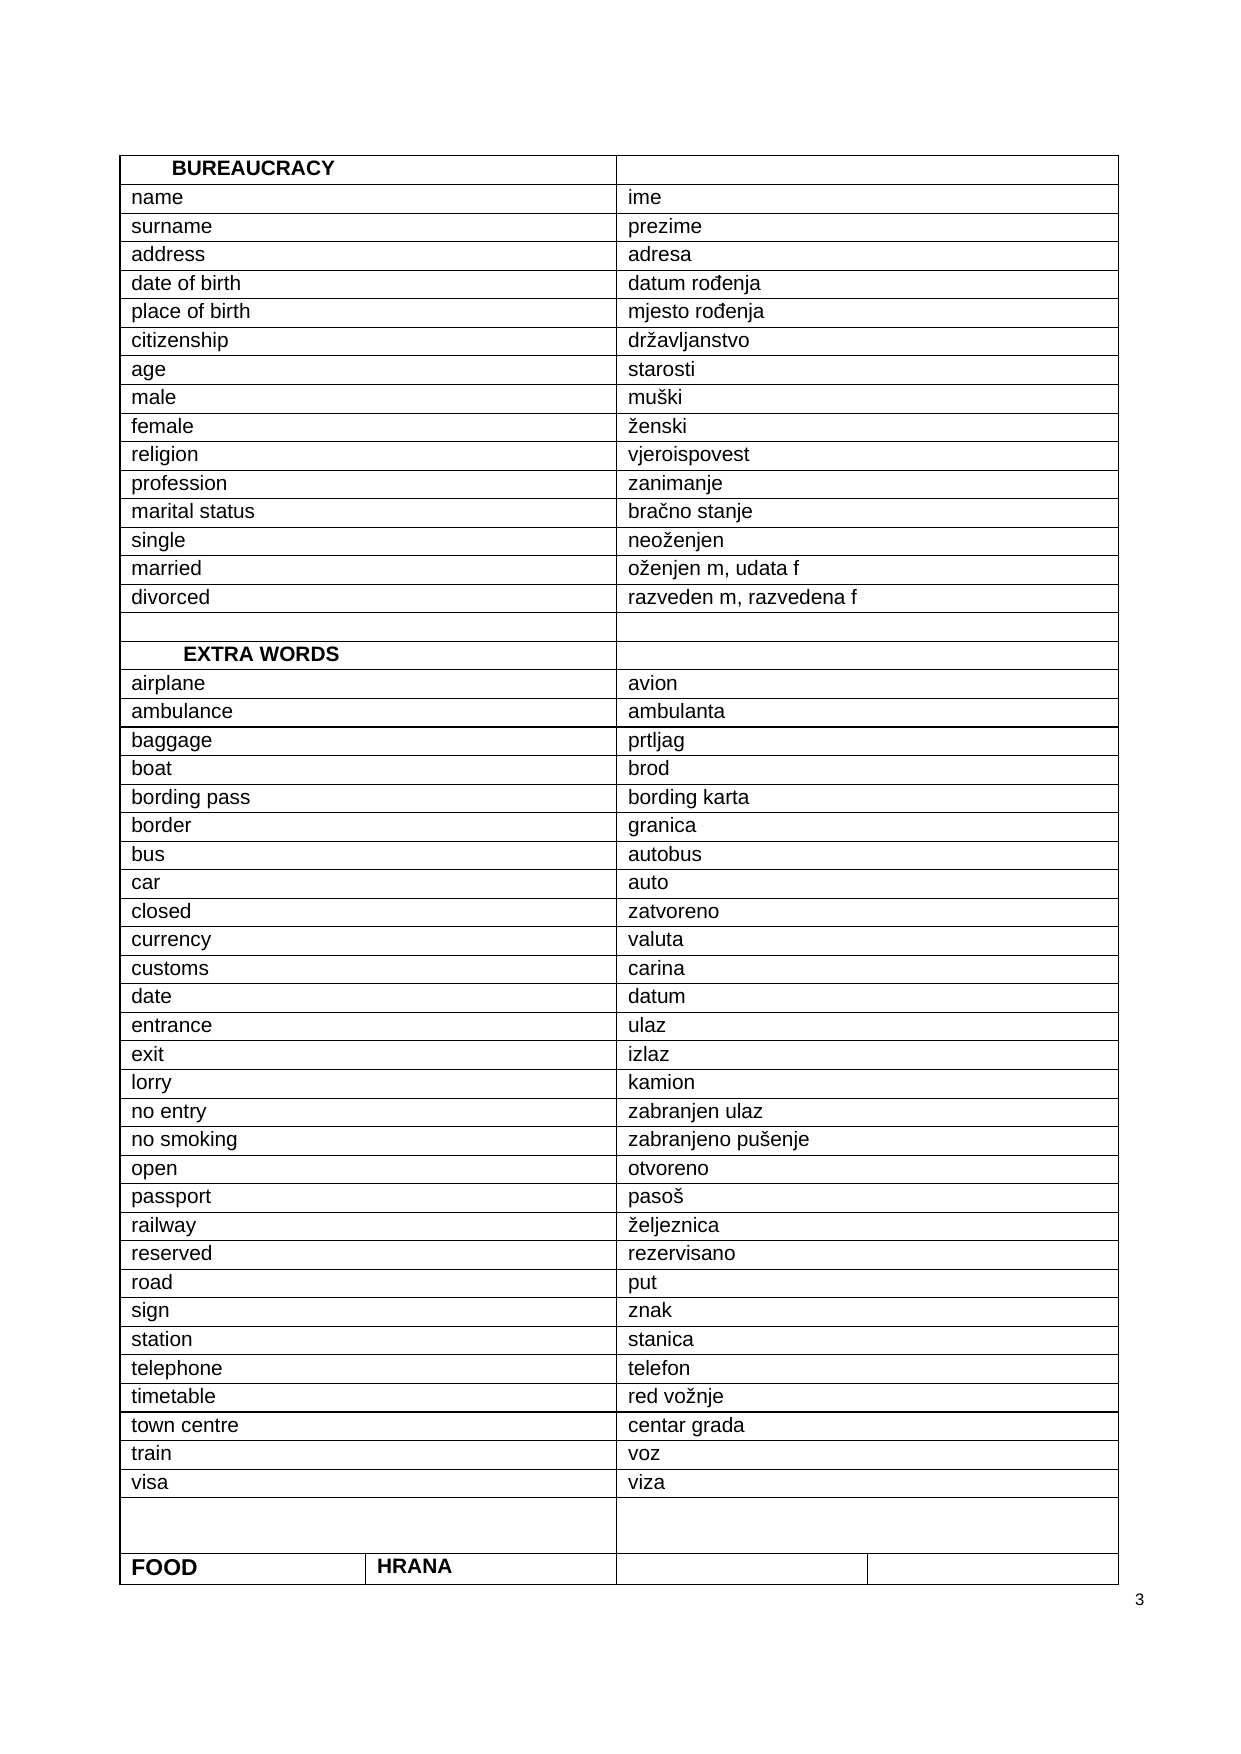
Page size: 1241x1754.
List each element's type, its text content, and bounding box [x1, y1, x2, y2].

table_cell married [121, 556, 616, 584]
table_cell viza [617, 1470, 1118, 1497]
table_cell name [121, 185, 616, 213]
table_cell avion [617, 670, 1118, 698]
table_cell visa [121, 1470, 616, 1497]
table_cell centar grada [617, 1413, 1118, 1440]
table_cell lorry [121, 1070, 616, 1097]
table_cell [121, 1498, 616, 1553]
table_cell airplane [121, 670, 616, 698]
table_cell bording pass [121, 785, 616, 812]
table_cell datum rođenja [617, 271, 1118, 298]
table_cell [868, 1554, 1118, 1584]
table_cell male [121, 385, 616, 412]
table_cell age [121, 356, 616, 384]
table_cell entrance [121, 1013, 616, 1040]
table_cell date of birth [121, 271, 616, 298]
table_cell customs [121, 956, 616, 983]
table_cell baggage [121, 728, 616, 755]
table_cell passport [121, 1184, 616, 1212]
table_cell znak [617, 1298, 1118, 1326]
table_cell female [121, 414, 616, 441]
table_cell adresa [617, 242, 1118, 270]
table_cell pasoš [617, 1184, 1118, 1212]
table_cell no entry [121, 1099, 616, 1126]
table_cell road [121, 1270, 616, 1297]
table_cell auto [617, 870, 1118, 898]
table_cell sign [121, 1298, 616, 1326]
table_cell carina [617, 956, 1118, 983]
table_cell [617, 613, 1118, 641]
table_cell single [121, 528, 616, 555]
table_cell place of birth [121, 299, 616, 327]
table_cell profession [121, 471, 616, 498]
table_cell currency [121, 927, 616, 955]
table_cell vjeroispovest [617, 442, 1118, 469]
table_cell zabranjen ulaz [617, 1099, 1118, 1126]
table_cell kamion [617, 1070, 1118, 1097]
table_cell HRANA [366, 1554, 616, 1584]
table_cell [121, 613, 616, 641]
table_cell bus [121, 842, 616, 869]
table_cell exit [121, 1041, 616, 1069]
table_cell bračno stanje [617, 499, 1118, 527]
table_header BUREAUCRACY [121, 156, 616, 184]
table_cell religion [121, 442, 616, 469]
table_cell prtljag [617, 728, 1118, 755]
table_cell open [121, 1156, 616, 1183]
table_cell [617, 642, 1118, 669]
table_cell boat [121, 756, 616, 783]
table_cell address [121, 242, 616, 270]
table_cell zatvoreno [617, 899, 1118, 926]
table_cell rezervisano [617, 1241, 1118, 1269]
table_cell starosti [617, 356, 1118, 384]
table_cell bording karta [617, 785, 1118, 812]
table_cell ambulance [121, 699, 616, 726]
table_cell citizenship [121, 328, 616, 355]
table_cell red vožnje [617, 1384, 1118, 1411]
table_cell divorced [121, 585, 616, 612]
table_cell marital status [121, 499, 616, 527]
table_cell željeznica [617, 1213, 1118, 1240]
table_cell closed [121, 899, 616, 926]
table_cell oženjen m, udata f [617, 556, 1118, 584]
table_cell railway [121, 1213, 616, 1240]
table_cell put [617, 1270, 1118, 1297]
table_cell timetable [121, 1384, 616, 1411]
table_cell car [121, 870, 616, 898]
table_cell ambulanta [617, 699, 1118, 726]
table_header [617, 156, 1118, 184]
table_cell neoženjen [617, 528, 1118, 555]
table_cell muški [617, 385, 1118, 412]
table_cell državljanstvo [617, 328, 1118, 355]
table_cell [617, 1554, 867, 1584]
table_cell EXTRA WORDS [121, 642, 616, 669]
table_cell valuta [617, 927, 1118, 955]
table_cell otvoreno [617, 1156, 1118, 1183]
table_cell ime [617, 185, 1118, 213]
table_cell train [121, 1441, 616, 1468]
table_cell station [121, 1327, 616, 1354]
table_cell reserved [121, 1241, 616, 1269]
table_cell datum [617, 984, 1118, 1012]
table_cell date [121, 984, 616, 1012]
table_cell ženski [617, 414, 1118, 441]
table_cell stanica [617, 1327, 1118, 1354]
table_cell granica [617, 813, 1118, 841]
table_cell telefon [617, 1355, 1118, 1383]
table_cell telephone [121, 1355, 616, 1383]
table_cell mjesto rođenja [617, 299, 1118, 327]
table_cell izlaz [617, 1041, 1118, 1069]
table_cell autobus [617, 842, 1118, 869]
table_cell voz [617, 1441, 1118, 1468]
table_cell [617, 1498, 1118, 1553]
table_cell town centre [121, 1413, 616, 1440]
table_cell zanimanje [617, 471, 1118, 498]
table_cell ulaz [617, 1013, 1118, 1040]
table_cell prezime [617, 214, 1118, 241]
table_cell border [121, 813, 616, 841]
table_cell surname [121, 214, 616, 241]
table_cell zabranjeno pušenje [617, 1127, 1118, 1154]
table_cell razveden m, razvedena f [617, 585, 1118, 612]
table_cell no smoking [121, 1127, 616, 1154]
table_cell brod [617, 756, 1118, 783]
table_cell FOOD [121, 1554, 365, 1584]
